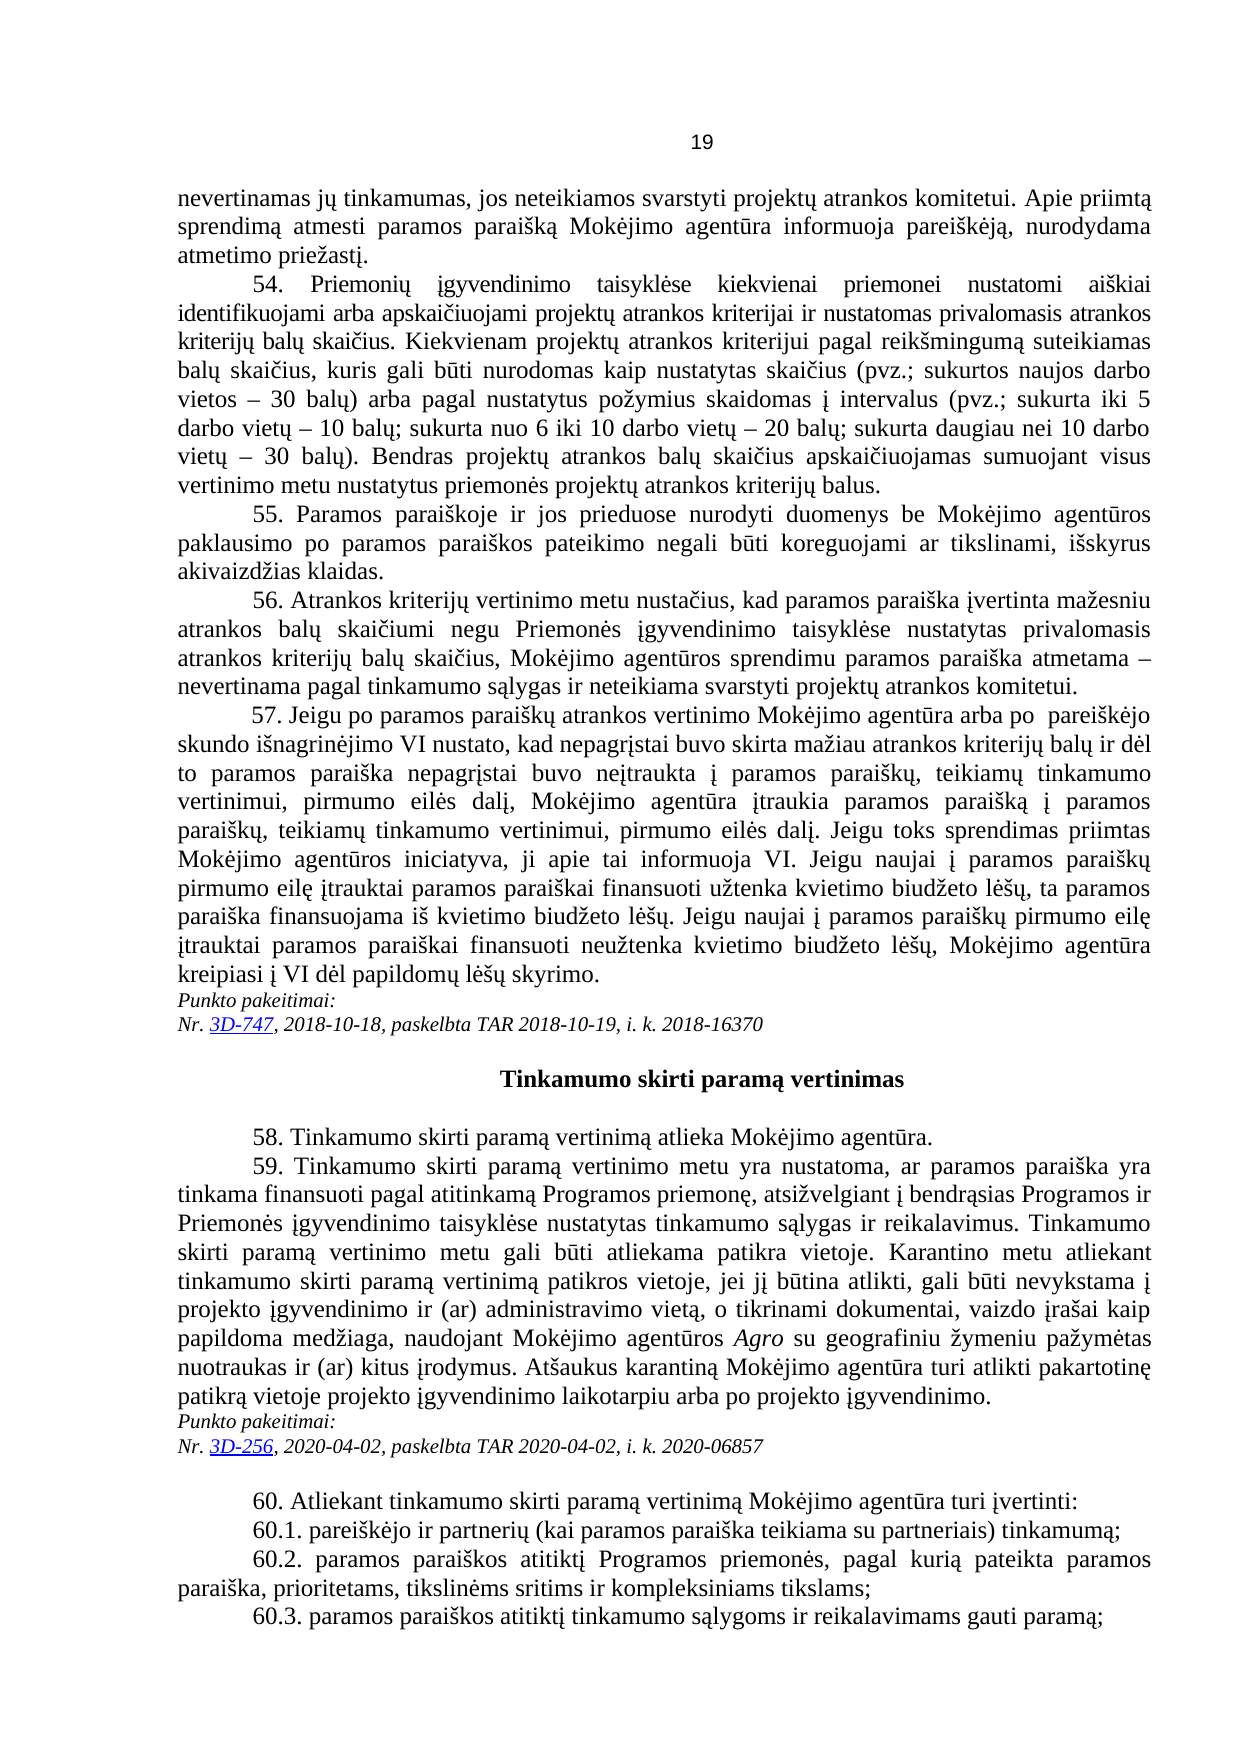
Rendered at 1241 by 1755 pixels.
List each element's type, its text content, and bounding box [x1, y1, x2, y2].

text Nr. 3D-747, 2018-10-18, paskelbta TAR 2018-10-19, i. k. 2018-16370 [177, 1012, 1152, 1036]
text 60.1. pareiškėjo ir partnerių (kai paramos paraiška teikiama su partneriais) tinkamumą; [177, 1515, 1152, 1544]
text Tinkamumo skirti paramą vertinimas [177, 1064, 1152, 1093]
text Punkto pakeitimai: [177, 1409, 1152, 1433]
text 58. Tinkamumo skirti paramą vertinimą atlieka Mokėjimo agentūra. [177, 1122, 1152, 1151]
text Punkto pakeitimai: [177, 988, 1152, 1012]
text 59. Tinkamumo skirti paramą vertinimo metu yra nustatoma, ar paramos paraiška yra tinkama finansuoti pagal atitinkamą Programos priemonę, atsižvelgiant į bendrąsias Programos ir Priemonės įgyvendinimo taisyklėse nustatytas tinkamumo sąlygas ir reikalavimus. Tinkamumo skirti paramą vertinimo metu gali būti atliekama patikra vietoje. Karantino metu atliekant tinkamumo skirti paramą vertinimą patikros vietoje, jei jį būtina atlikti, gali būti nevykstama į projekto įgyvendinimo ir (ar) administravimo vietą, o tikrinami dokumentai, vaizdo įrašai kaip papildoma medžiaga, naudojant Mokėjimo agentūros Agro su geografiniu žymeniu pažymėtas nuotraukas ir (ar) kitus įrodymus. Atšaukus karantiną Mokėjimo agentūra turi atlikti pakartotinę patikrą vietoje projekto įgyvendinimo laikotarpiu arba po projekto įgyvendinimo. [177, 1151, 1152, 1409]
text 60. Atliekant tinkamumo skirti paramą vertinimą Mokėjimo agentūra turi įvertinti: [177, 1486, 1152, 1515]
text 57. Jeigu po paramos paraiškų atrankos vertinimo Mokėjimo agentūra arba po pareiškėjo skundo išnagrinėjimo VI nustato, kad nepagrįstai buvo skirta mažiau atrankos kriterijų balų ir dėl to paramos paraiška nepagrįstai buvo neįtraukta į paramos paraiškų, teikiamų tinkamumo vertinimui, pirmumo eilės dalį, Mokėjimo agentūra įtraukia paramos paraišką į paramos paraiškų, teikiamų tinkamumo vertinimui, pirmumo eilės dalį. Jeigu toks sprendimas priimtas Mokėjimo agentūros iniciatyva, ji apie tai informuoja VI. Jeigu naujai į paramos paraiškų pirmumo eilę įtrauktai paramos paraiškai finansuoti užtenka kvietimo biudžeto lėšų, ta paramos paraiška finansuojama iš kvietimo biudžeto lėšų. Jeigu naujai į paramos paraiškų pirmumo eilę įtrauktai paramos paraiškai finansuoti neužtenka kvietimo biudžeto lėšų, Mokėjimo agentūra kreipiasi į VI dėl papildomų lėšų skyrimo. [177, 700, 1152, 988]
text 54. Priemonių įgyvendinimo taisyklėse kiekvienai priemonei nustatomi aiškiai identifikuojami arba apskaičiuojami projektų atrankos kriterijai ir nustatomas privalomasis atrankos kriterijų balų skaičius. Kiekvienam projektų atrankos kriterijui pagal reikšmingumą suteikiamas balų skaičius, kuris gali būti nurodomas kaip nustatytas skaičius (pvz.; sukurtos naujos darbo vietos – 30 balų) arba pagal nustatytus požymius skaidomas į intervalus (pvz.; sukurta iki 5 darbo vietų – 10 balų; sukurta nuo 6 iki 10 darbo vietų – 20 balų; sukurta daugiau nei 10 darbo vietų – 30 balų). Bendras projektų atrankos balų skaičius apskaičiuojamas sumuojant visus vertinimo metu nustatytus priemonės projektų atrankos kriterijų balus. [177, 269, 1152, 499]
text 60.2. paramos paraiškos atitiktį Programos priemonės, pagal kurią pateikta paramos paraiška, prioritetams, tikslinėms sritims ir kompleksiniams tikslams; [177, 1544, 1152, 1601]
text nevertinamas jų tinkamumas, jos neteikiamos svarstyti projektų atrankos komitetui. Apie priimtą sprendimą atmesti paramos paraišką Mokėjimo agentūra informuoja pareiškėją, nurodydama atmetimo priežastį. [177, 183, 1152, 269]
text 55. Paramos paraiškoje ir jos prieduose nurodyti duomenys be Mokėjimo agentūros paklausimo po paramos paraiškos pateikimo negali būti koreguojami ar tikslinami, išskyrus akivaizdžias klaidas. [177, 499, 1152, 585]
text 60.3. paramos paraiškos atitiktį tinkamumo sąlygoms ir reikalavimams gauti paramą; [177, 1601, 1152, 1630]
text 56. Atrankos kriterijų vertinimo metu nustačius, kad paramos paraiška įvertinta mažesniu atrankos balų skaičiumi negu Priemonės įgyvendinimo taisyklėse nustatytas privalomasis atrankos kriterijų balų skaičius, Mokėjimo agentūros sprendimu paramos paraiška atmetama – nevertinama pagal tinkamumo sąlygas ir neteikiama svarstyti projektų atrankos komitetui. [177, 585, 1152, 700]
text Nr. 3D-256, 2020-04-02, paskelbta TAR 2020-04-02, i. k. 2020-06857 [177, 1433, 1152, 1458]
